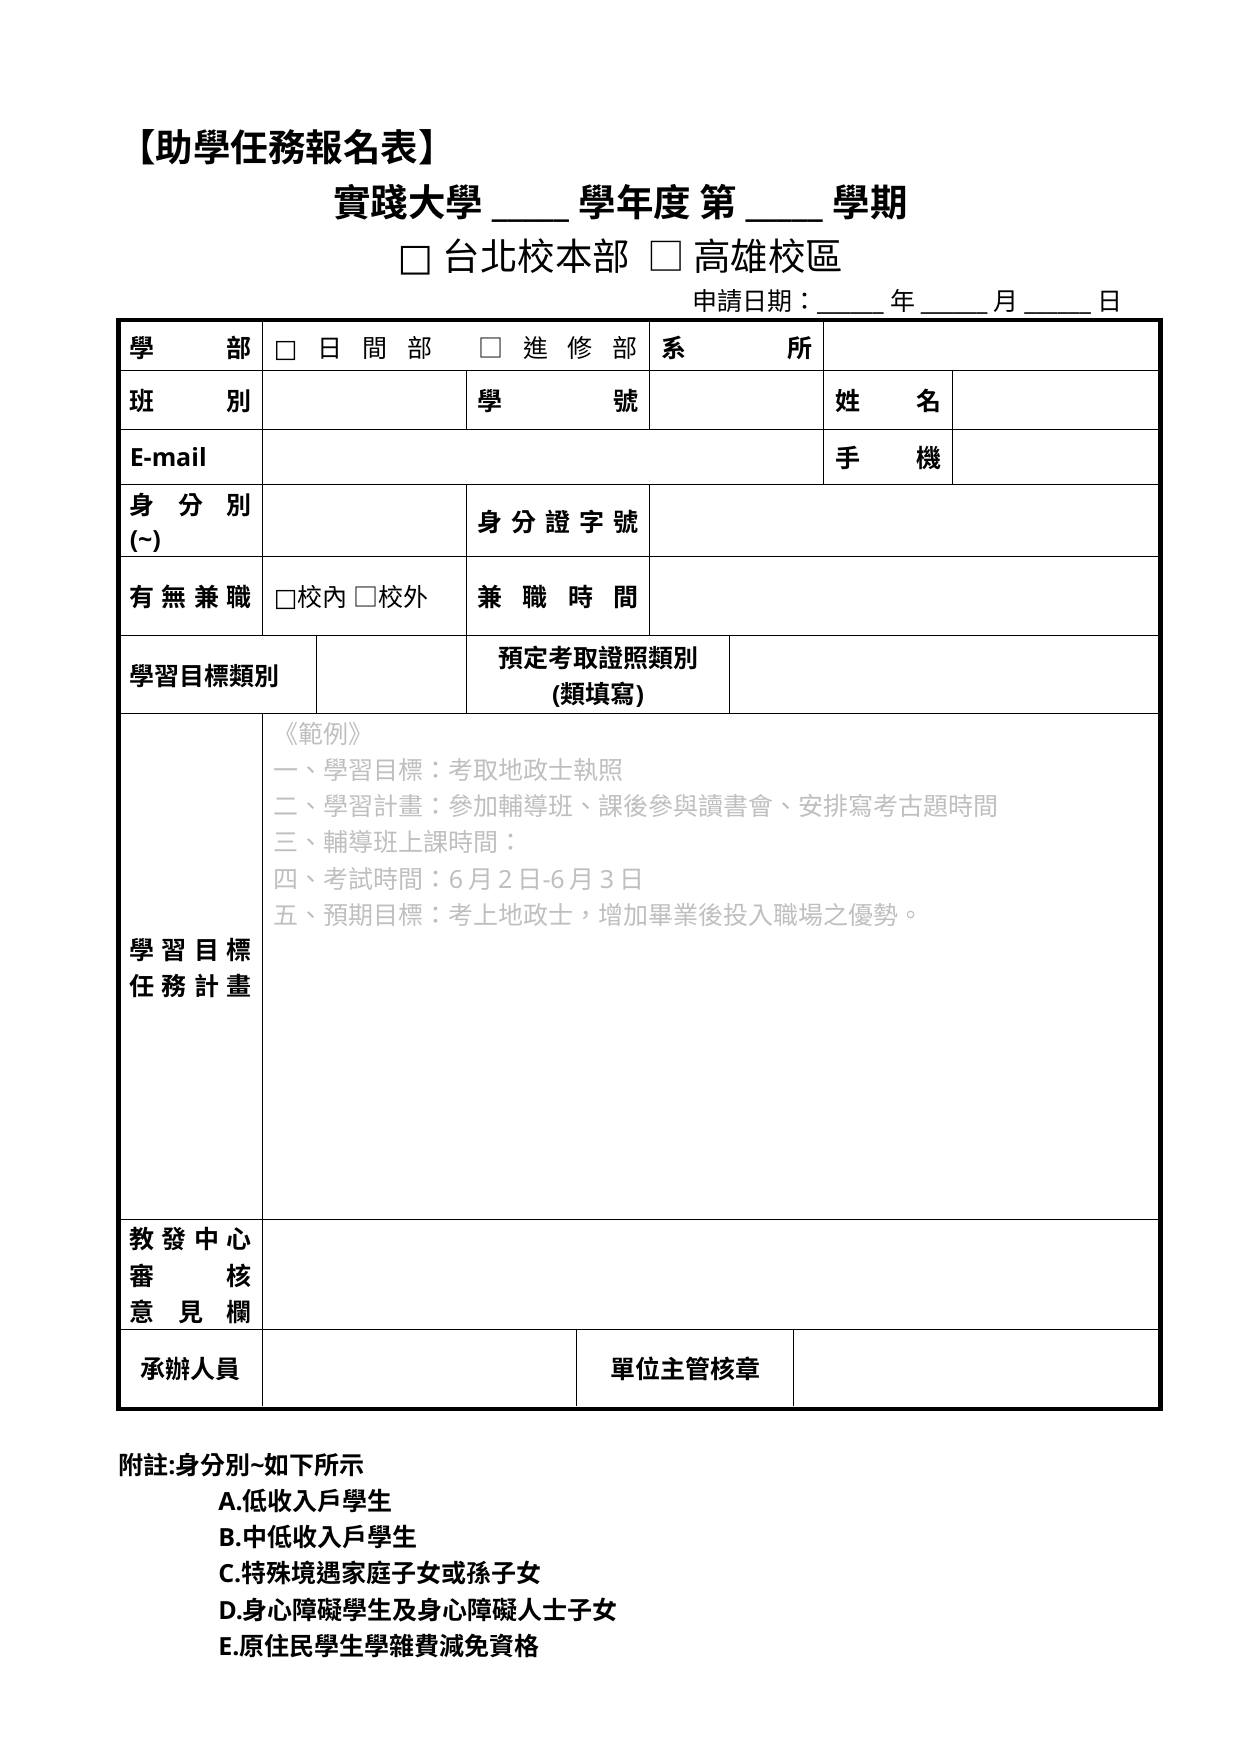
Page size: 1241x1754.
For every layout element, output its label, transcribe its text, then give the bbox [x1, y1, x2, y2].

table_cell [794, 1330, 1158, 1406]
text 【助學任務報名表】 [118, 118, 1122, 172]
text 申請日期：______ 年 ______ 月 ______ 日 [118, 281, 1122, 318]
table_cell [650, 371, 823, 429]
table_cell 學號 [467, 371, 649, 429]
table_cell [650, 557, 1158, 634]
table_header 學部 [121, 322, 262, 370]
table_cell 承辦人員 [121, 1330, 262, 1406]
table_cell 教發中心審核 意見欄 [121, 1220, 262, 1328]
table_cell 姓名 [824, 371, 952, 429]
table_cell [953, 371, 1158, 429]
table_cell 兼職時間 [467, 557, 649, 634]
table_header 系所 [650, 322, 823, 370]
table_cell [263, 371, 466, 429]
text A.低收入戶學生 [168, 1481, 1122, 1518]
text D.身心障礙學生及身心障礙人士子女 [168, 1590, 1122, 1626]
table_cell 單位主管核章 [577, 1330, 793, 1406]
table_cell 身分證字號 [467, 485, 649, 556]
text 實踐大學 _____ 學年度 第 _____ 學期 [118, 172, 1122, 227]
text E.原住民學生學雜費減免資格 [168, 1626, 1122, 1663]
table_cell [730, 636, 1158, 713]
table_cell 班別 [121, 371, 262, 429]
table_cell 預定考取證照類別 (類填寫) [467, 636, 729, 713]
table_cell E-mail [121, 430, 262, 483]
table_cell 有無兼職 [121, 557, 262, 634]
table_cell 身分別 (~) [121, 485, 262, 556]
text B.中低收入戶學生 [168, 1518, 1122, 1554]
table_cell [650, 485, 1158, 556]
table_header □日間部 □進修部 [263, 322, 649, 370]
table_cell [263, 1330, 576, 1406]
table_cell [953, 430, 1158, 483]
text □ 台北校本部 □ 高雄校區 [118, 227, 1122, 281]
table_cell [263, 430, 823, 483]
text C.特殊境遇家庭子女或孫子女 [168, 1554, 1122, 1590]
table_cell [263, 485, 466, 556]
table_header [824, 322, 1158, 370]
table_cell [263, 1220, 1158, 1328]
text 附註:身分別~如下所示 [118, 1445, 1122, 1481]
table_cell 學習目標類別 [121, 636, 316, 713]
table_cell 《範例》 一、學習目標：考取地政士執照 二、學習計畫：參加輔導班、課後參與讀書會、安排寫考古題時間 三、輔導班上課時間： 四、考試時間：6月2日-6月3日 五、預期目標：考上地政士，增加畢業後投入職場之優勢。 [263, 714, 1158, 1219]
table_cell 手機 [824, 430, 952, 483]
table_cell [317, 636, 466, 713]
table_cell □校內 □校外 [263, 557, 466, 634]
table_cell 學習目標任務計畫 [121, 714, 262, 1219]
